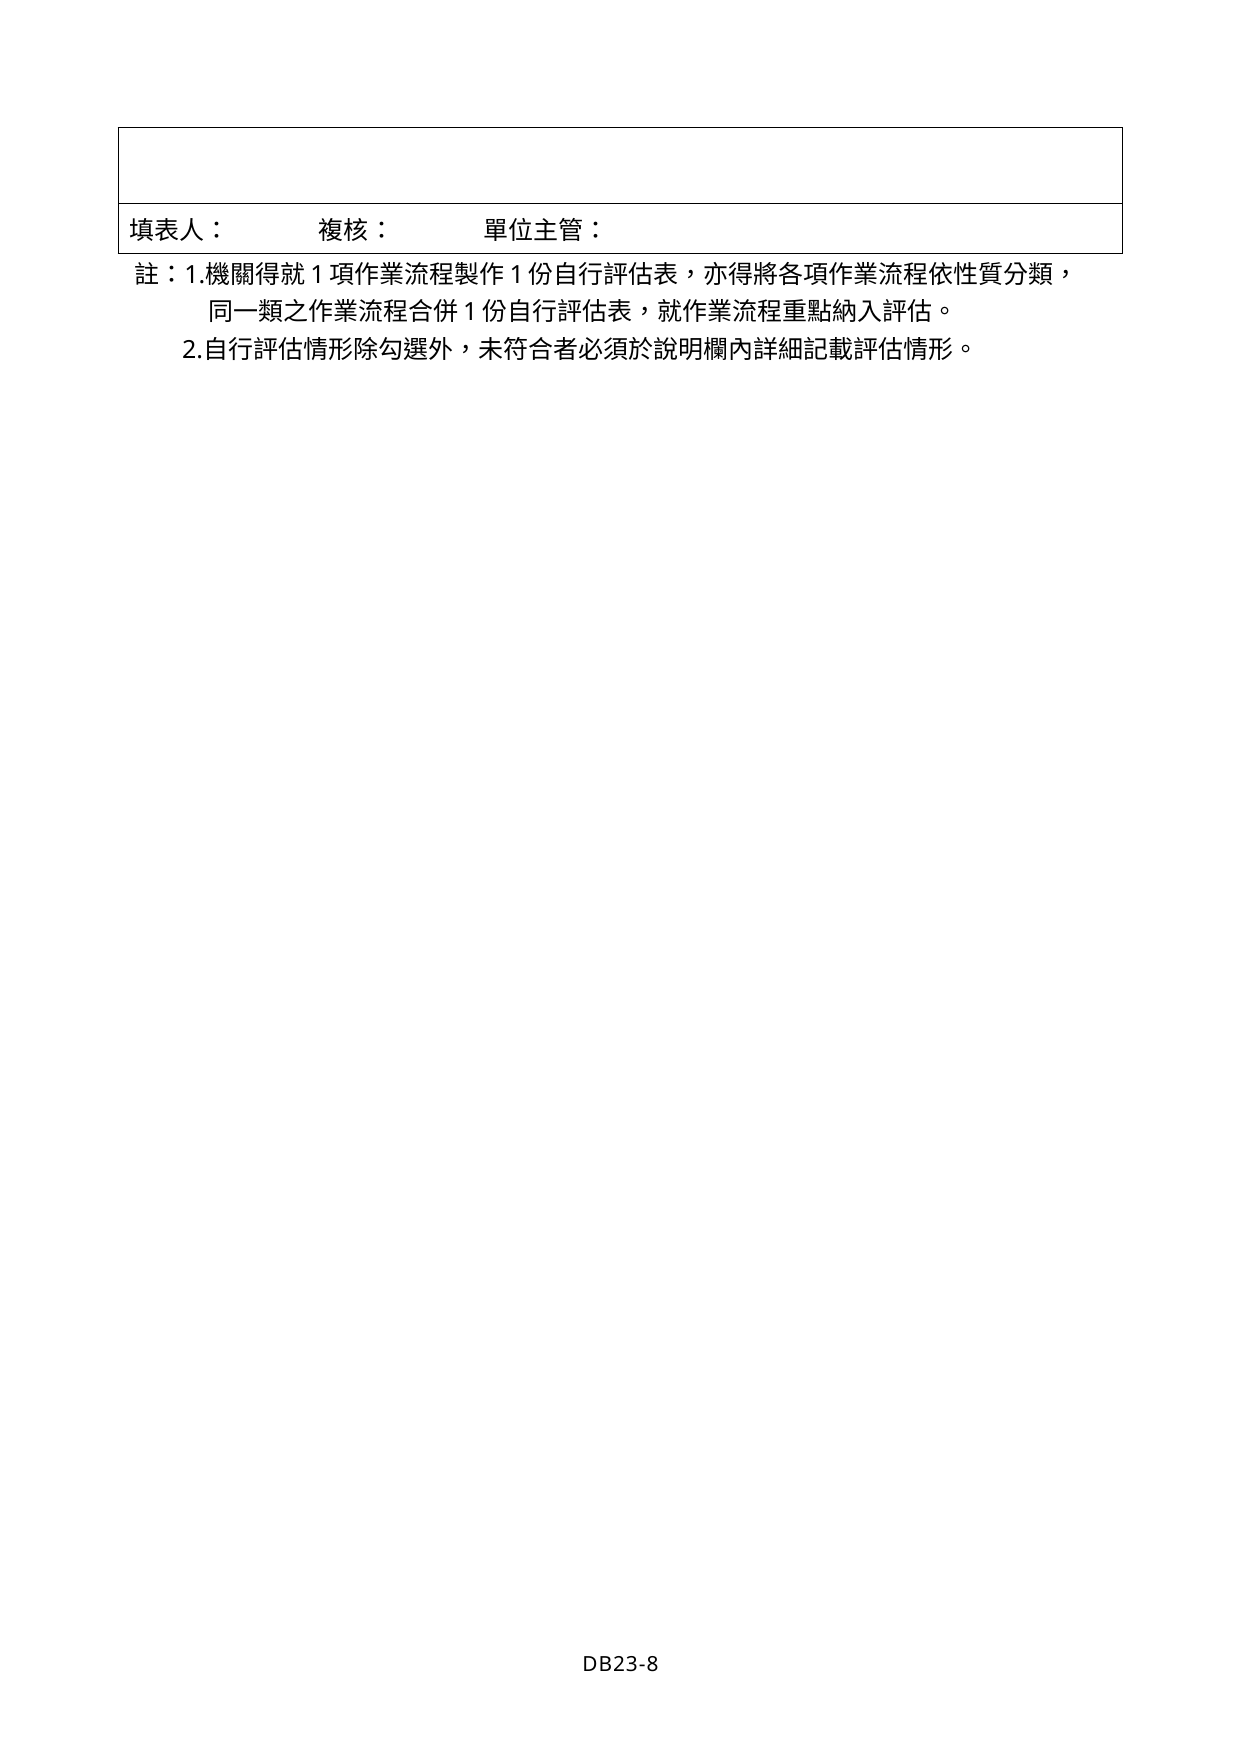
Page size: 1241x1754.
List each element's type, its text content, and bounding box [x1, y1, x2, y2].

table_cell [119, 128, 1122, 203]
text 2.自行評估情形除勾選外，未符合者必須於說明欄內詳細記載評估情形。 [182, 328, 1122, 366]
text 註：1.機關得就1項作業流程製作1份自行評估表，亦得將各項作業流程依性質分類， 同一類之作業流程合併1份自行評估表，就作業流程重點納入評估。 [118, 254, 1122, 328]
table_cell 填表人： 複核： 單位主管： [119, 204, 1122, 252]
